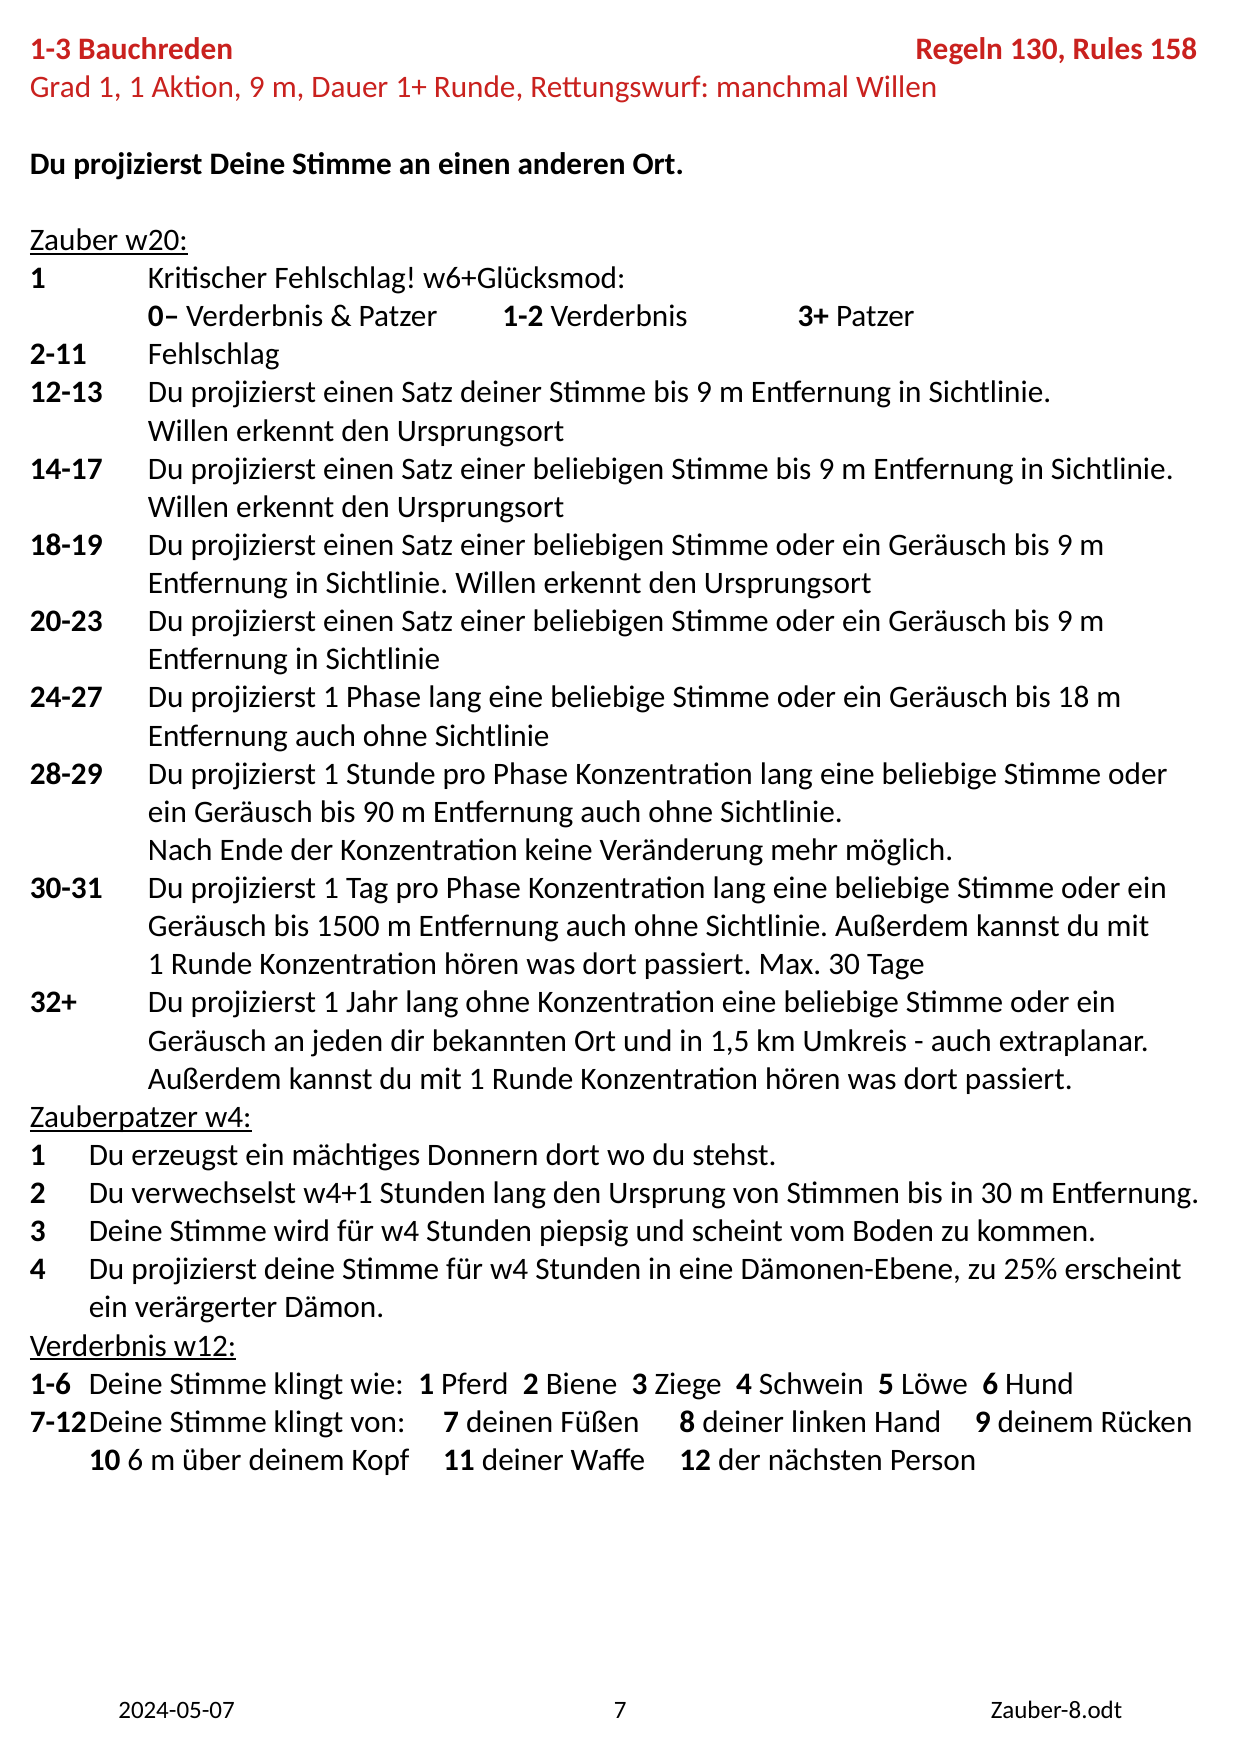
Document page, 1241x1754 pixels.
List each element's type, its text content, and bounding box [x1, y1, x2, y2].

text 20-23 Du projizierst einen Satz einer beliebigen Stimme oder ein Geräusch bis 9 m [29, 601, 1211, 639]
text 12-13 Du projizierst einen Satz deiner Stimme bis 9 m Entfernung in Sichtlinie. [29, 373, 1211, 411]
text 28-29 Du projizierst 1 Stunde pro Phase Konzentration lang eine beliebige Stimme oder [29, 754, 1211, 792]
text 1-6 Deine Stimme klingt wie: 1 Pferd 2 Biene 3 Ziege 4 Schwein 5 Löwe 6 Hund [29, 1364, 1211, 1402]
text 10 6 m über deinem Kopf 11 deiner Waffe 12 der nächsten Person [29, 1440, 1211, 1478]
text 1 Runde Konzentration hören was dort passiert. Max. 30 Tage [29, 944, 1211, 983]
text 0– Verderbnis & Patzer 1-2 Verderbnis 3+ Patzer [29, 296, 1211, 334]
text 30-31 Du projizierst 1 Tag pro Phase Konzentration lang eine beliebige Stimme oder ein [29, 868, 1211, 906]
text Geräusch bis 1500 m Entfernung auch ohne Sichtlinie. Außerdem kannst du mit [29, 906, 1211, 944]
text ein verärgerter Dämon. [29, 1288, 1211, 1326]
text 4 Du projizierst deine Stimme für w4 Stunden in eine Dämonen-Ebene, zu 25% erscheint [29, 1249, 1211, 1288]
text Du projizierst Deine Stimme an einen anderen Ort. [29, 144, 1211, 182]
text 24-27 Du projizierst 1 Phase lang eine beliebige Stimme oder ein Geräusch bis 18 m [29, 678, 1211, 716]
text 1 Kritischer Fehlschlag! w6+Glücksmod: [29, 258, 1211, 296]
text 2-11 Fehlschlag [29, 334, 1211, 373]
text Willen erkennt den Ursprungsort [29, 411, 1211, 449]
text Entfernung auch ohne Sichtlinie [29, 716, 1211, 754]
text Geräusch an jeden dir bekannten Ort und in 1,5 km Umkreis - auch extraplanar. [29, 1021, 1211, 1059]
text Entfernung in Sichtlinie [29, 639, 1211, 678]
text 14-17 Du projizierst einen Satz einer beliebigen Stimme bis 9 m Entfernung in Sichtlinie. [29, 449, 1211, 487]
text Entfernung in Sichtlinie. Willen erkennt den Ursprungsort [29, 563, 1211, 601]
text Verderbnis w12: [29, 1326, 1211, 1364]
text Außerdem kannst du mit 1 Runde Konzentration hören was dort passiert. [29, 1059, 1211, 1097]
text 2 Du verwechselst w4+1 Stunden lang den Ursprung von Stimmen bis in 30 m Entfernung. [29, 1173, 1211, 1211]
text Zauberpatzer w4: [29, 1097, 1211, 1135]
text 18-19 Du projizierst einen Satz einer beliebigen Stimme oder ein Geräusch bis 9 m [29, 525, 1211, 563]
text 7-12 Deine Stimme klingt von: 7 deinen Füßen 8 deiner linken Hand 9 deinem Rücken [29, 1402, 1211, 1440]
text ein Geräusch bis 90 m Entfernung auch ohne Sichtlinie. Nach Ende der Konzentration keine Veränderung mehr möglich. [29, 792, 1211, 868]
text Willen erkennt den Ursprungsort [29, 487, 1211, 525]
text Zauber w20: [29, 220, 1211, 258]
text 1-3 Bauchreden Regeln 130, Rules 158 [29, 29, 1211, 68]
text 3 Deine Stimme wird für w4 Stunden piepsig und scheint vom Boden zu kommen. [29, 1211, 1211, 1249]
text 32+ Du projizierst 1 Jahr lang ohne Konzentration eine beliebige Stimme oder ein [29, 983, 1211, 1021]
text Grad 1, 1 Aktion, 9 m, Dauer 1+ Runde, Rettungswurf: manchmal Willen [29, 68, 1211, 106]
text 1 Du erzeugst ein mächtiges Donnern dort wo du stehst. [29, 1135, 1211, 1173]
